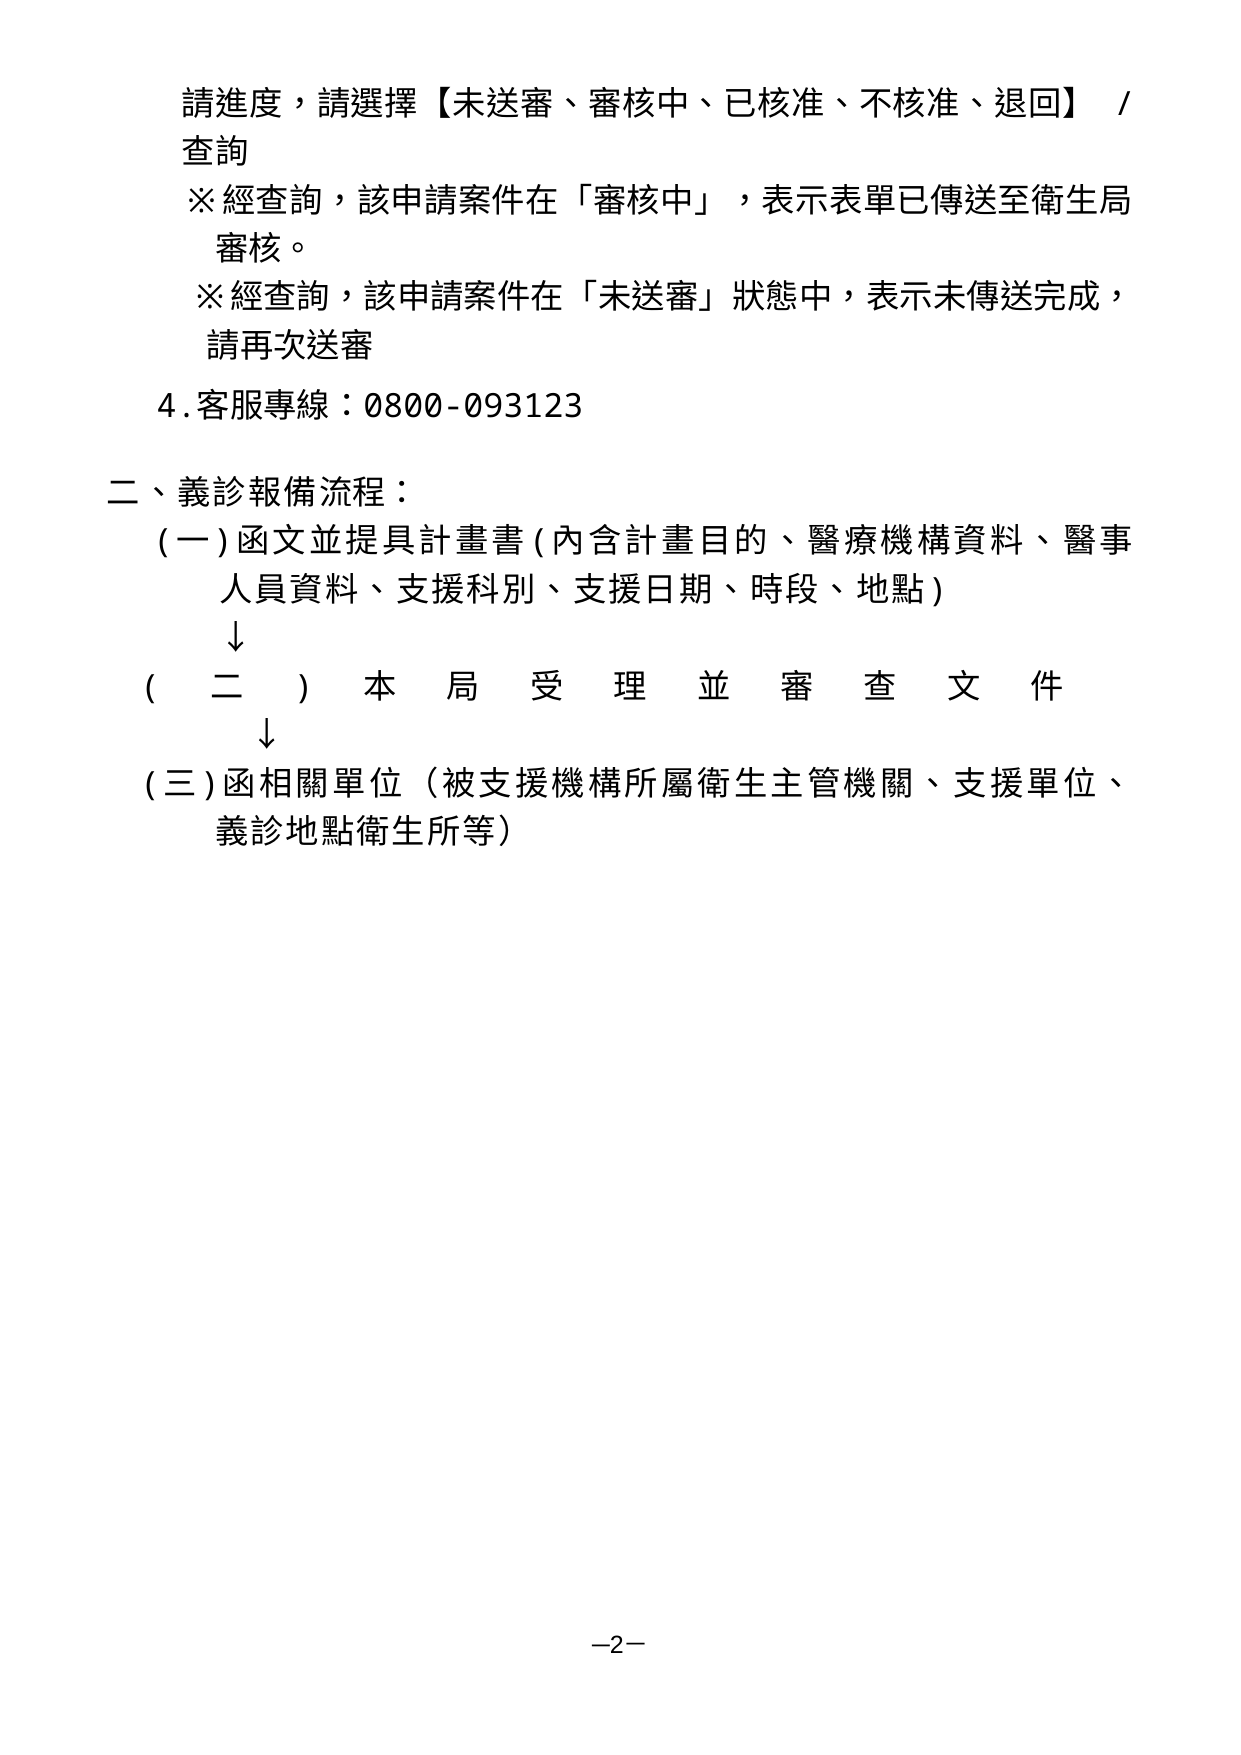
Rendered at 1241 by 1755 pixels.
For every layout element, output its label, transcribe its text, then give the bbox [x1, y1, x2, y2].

text ↓ [140, 611, 1134, 659]
text 4.客服專線：0800-093123 [106, 379, 1134, 428]
text 請進度，請選擇【未送審、審核中、已核准、不核准、退回】 / 查詢 [181, 77, 1134, 173]
text ※經查詢，該申請案件在「審核中」，表示表單已傳送至衛生局審核。 [181, 173, 1134, 270]
text ※經查詢，該申請案件在「未送審」狀態中，表示未傳送完成，請再次送審 [190, 270, 1134, 367]
text 二、義診報備流程： [106, 466, 1134, 514]
text (一)函文並提具計畫書(內含計畫目的、醫療機構資料、醫事人員資料、支援科別、支援日期、時段、地點) [106, 514, 1134, 611]
text (三)函相關單位（被支援機構所屬衛生主管機關、支援單位、義診地點衛生所等） [140, 756, 1134, 853]
text (二)本局受理並審查文件 ↓ [140, 659, 1134, 756]
